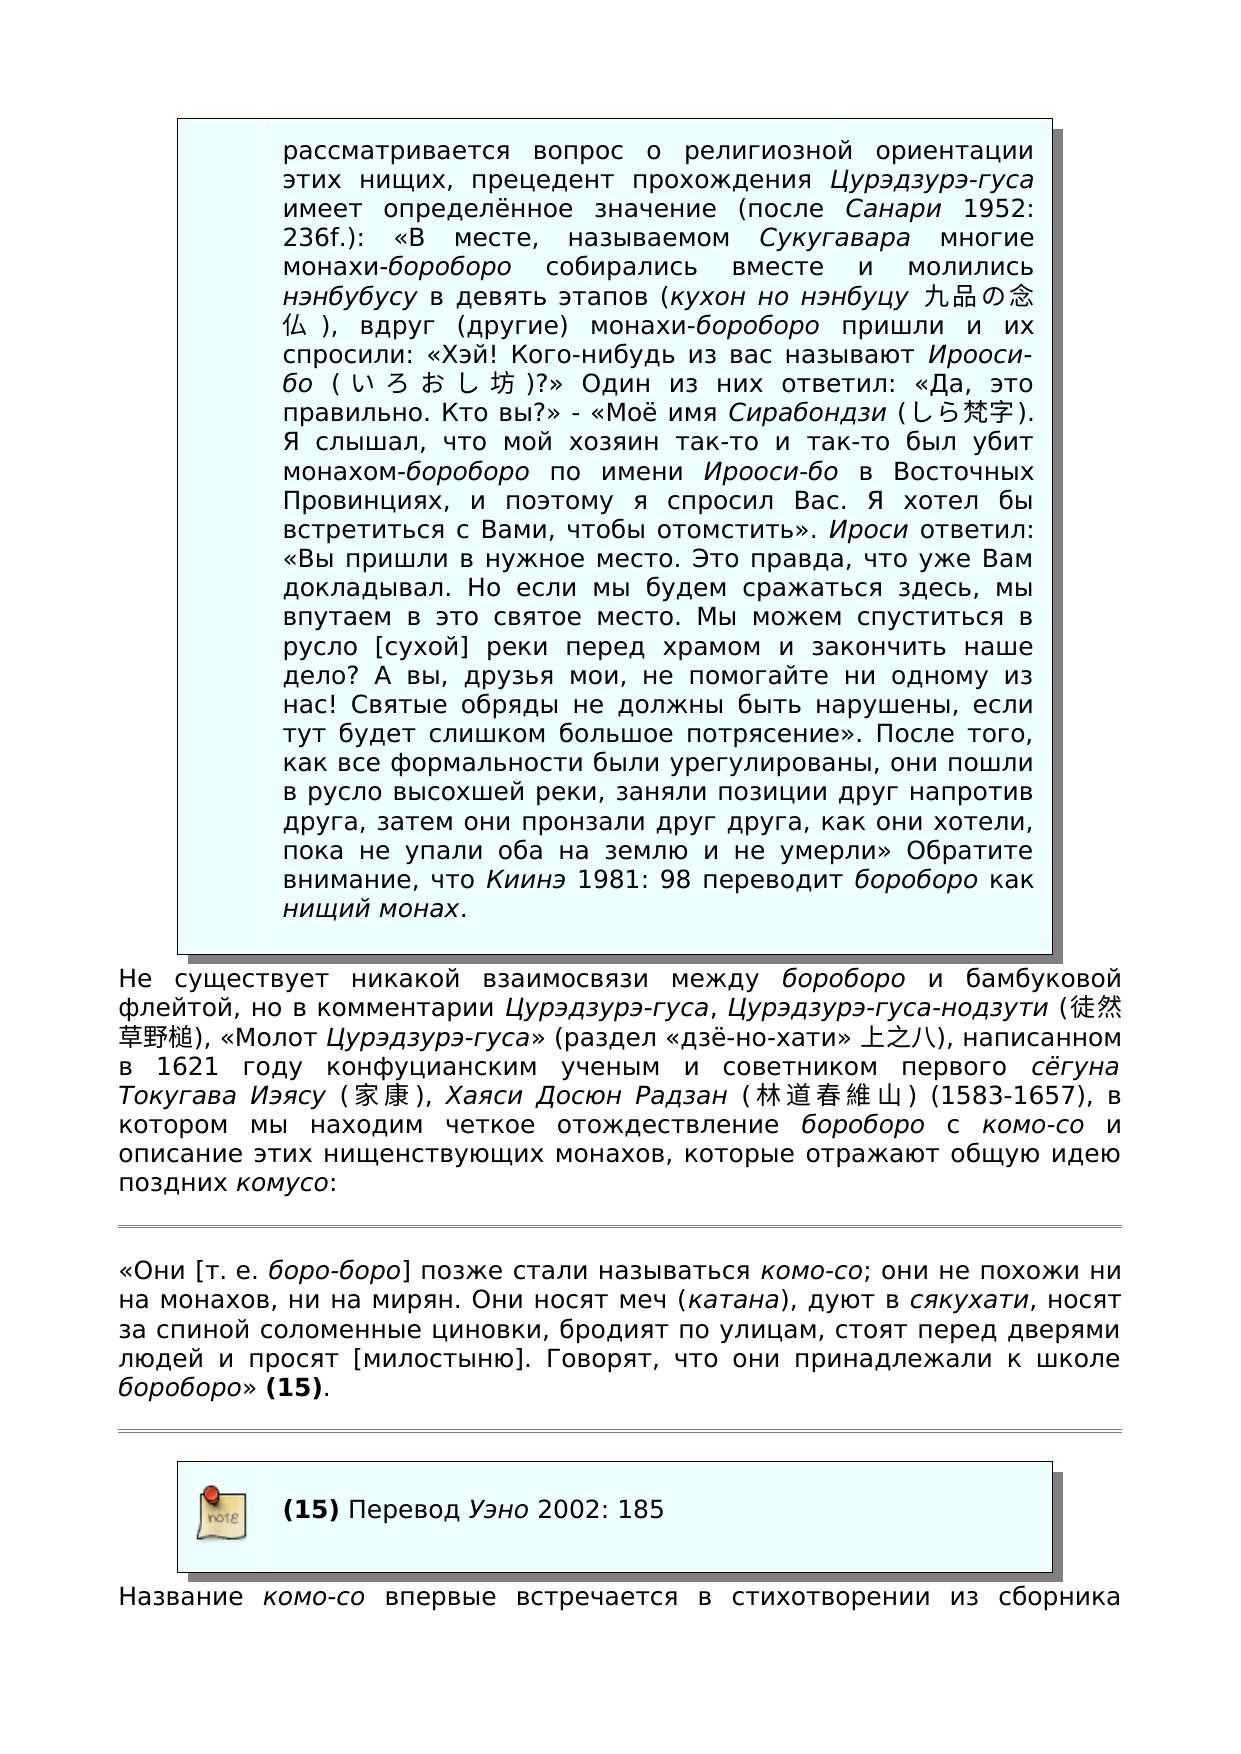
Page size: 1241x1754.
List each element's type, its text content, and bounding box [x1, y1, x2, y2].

table_header рассматривается вопрос о религиозной ориентации этих нищих, прецедент прохождения Цурэдзурэ-гуса имеет определённое значение (после Санари 1952: 236f.): «В месте, называемом Сукугавара многие монахи-бороборо собирались вместе и молились нэнбубусу в девять этапов (кухон но нэнбуцу 九品の念仏), вдруг (другие) монахи-бороборо пришли и их спросили: «Хэй! Кого-нибудь из вас называют Ирооси-бо (いろおし坊)?» Один из них ответил: «Да, это правильно. Кто вы?» - «Моё имя Сирабондзи (しら梵字). Я слышал, что мой хозяин так-то и так-то был убит монахом-бороборо по имени Ирооси-бо в Восточных Провинциях, и поэтому я спросил Вас. Я хотел бы встретиться с Вами, чтобы отомстить». Ироси ответил: «Вы пришли в нужное место. Это правда, что уже Вам докладывал. Но если мы будем сражаться здесь, мы впутаем в это святое место. Мы можем спуститься в русло [сухой] реки перед храмом и закончить наше дело? А вы, друзья мои, не помогайте ни одному из нас! Святые обряды не должны быть нарушены, если тут будет слишком большое потрясение». После того, как все формальности были урегулированы, они пошли в русло высохшей реки, заняли позиции друг напротив друга, затем они пронзали друг друга, как они хотели, пока не упали оба на землю и не умерли» Обратите внимание, что Киинэ 1981: 98 переводит бороборо как нищий монах. [265, 119, 1052, 954]
picture [183, 1479, 259, 1554]
table_header (15) Перевод Уэно 2002: 185 [265, 1462, 1052, 1572]
text «Они [т. е. боро-боро] позже стали называться комо-со; они не похожи ни на монахов, ни на мирян. Они носят меч (катана), дуют в сякухати, носят за спиной соломенные циновки, бродият по улицам, стоят перед дверями людей и просят [милостыню]. Говорят, что они принадлежали к школе бороборо» (15). [118, 1257, 1122, 1402]
table_header [178, 119, 264, 954]
text Название комо-со впервые встречается в стихотворении из сборника [118, 1582, 1122, 1612]
table_header [178, 1462, 264, 1572]
text Не существует никакой взаимосвязи между бороборо и бамбуковой флейтой, но в комментарии Цурэдзурэ-гуса, Цурэдзурэ-гуса-нодзути (徒然草野槌), «Молот Цурэдзурэ-гуса» (раздел «дзё-но-хати» 上之八), написанном в 1621 году конфуцианским ученым и советником первого сёгуна Токугава Иэясу (家康), Хаяси Досюн Радзан (林道春維山) (1583-1657), в котором мы находим четкое отождествление бороборо с комо-со и описание этих нищенствующих монахов, которые отражают общую идею поздних комусо: [118, 964, 1122, 1198]
